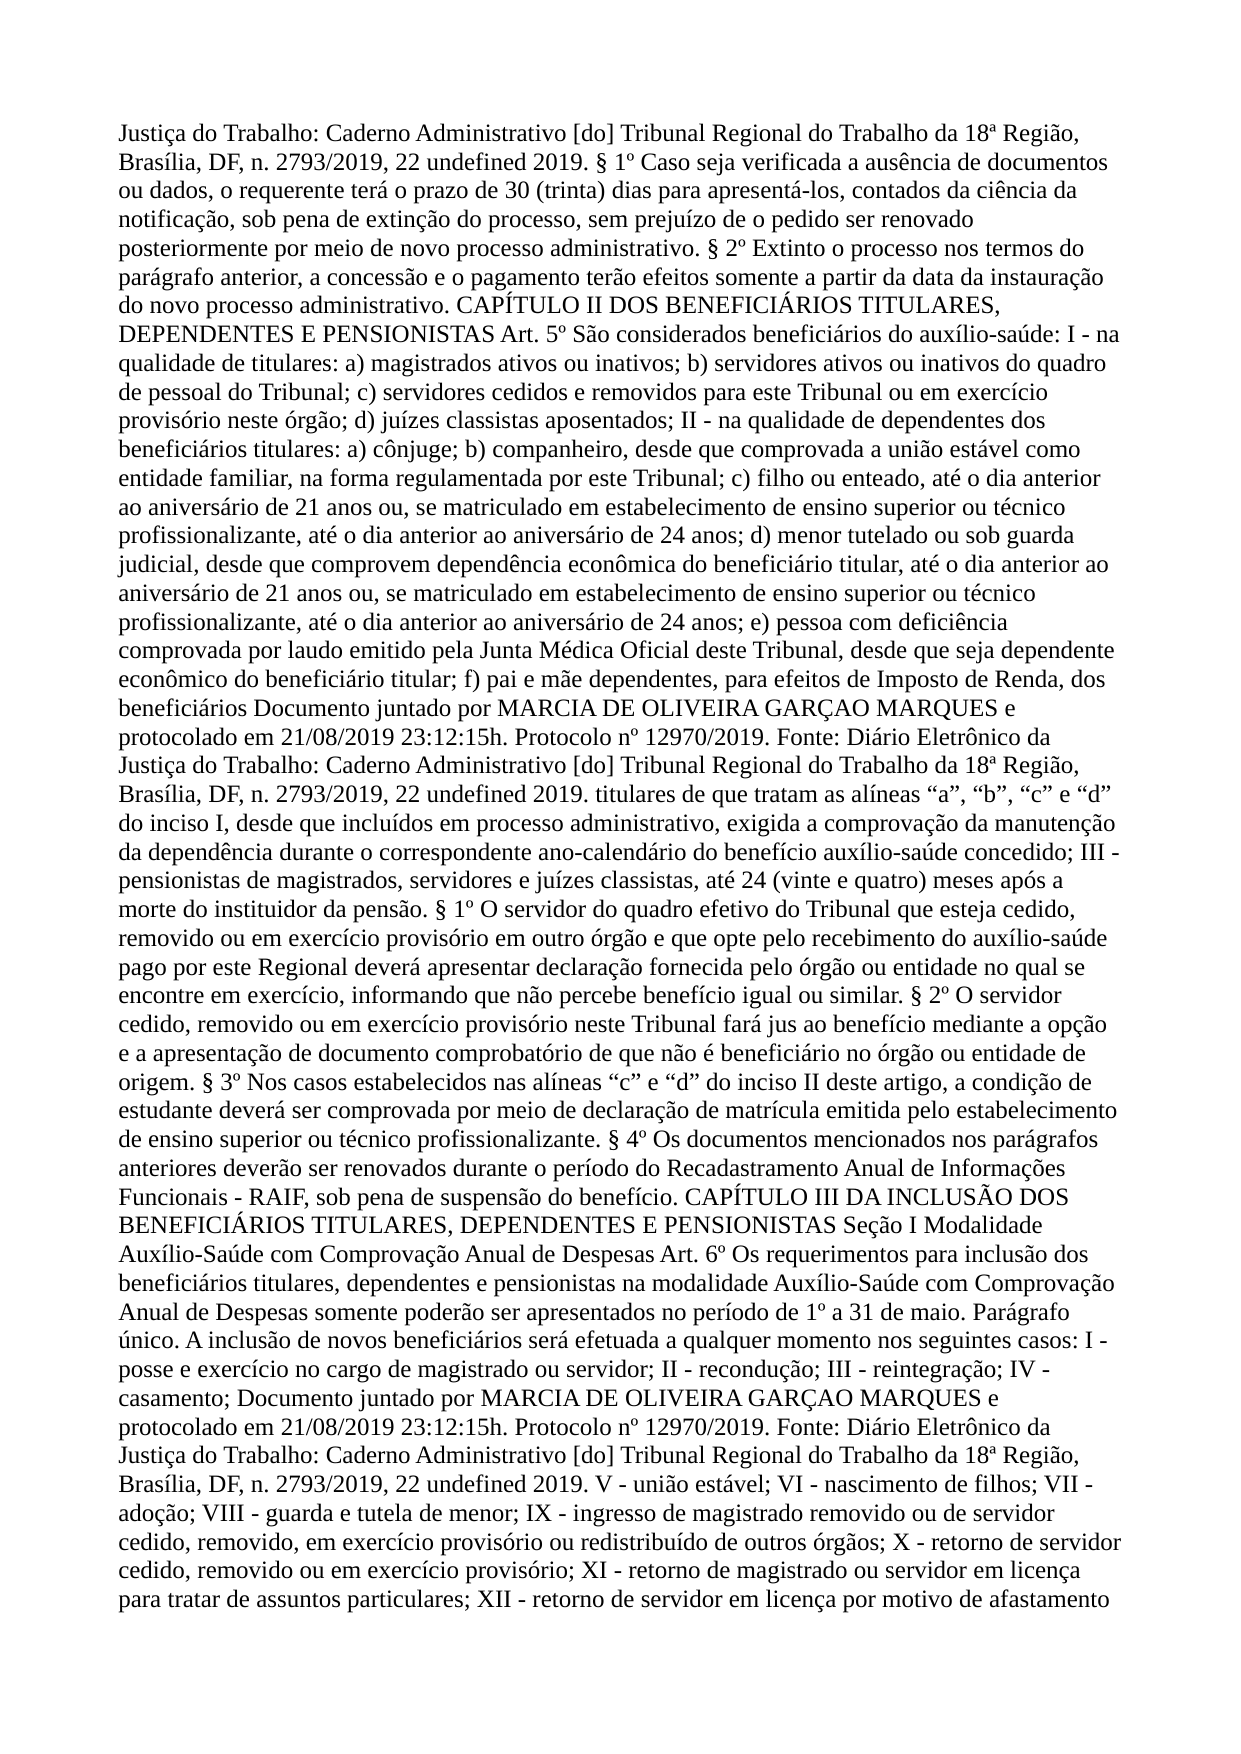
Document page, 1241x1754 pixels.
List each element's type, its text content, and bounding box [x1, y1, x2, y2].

text Justiça do Trabalho: Caderno Administrativo [do] Tribunal Regional do Trabalho da 18ª Região, Brasília, DF, n. 2793/2019, 22 undefined 2019. § 1º Caso seja verificada a ausência de documentos ou dados, o requerente terá o prazo de 30 (trinta) dias para apresentá-los, contados da ciência da notificação, sob pena de extinção do processo, sem prejuízo de o pedido ser renovado posteriormente por meio de novo processo administrativo. § 2º Extinto o processo nos termos do parágrafo anterior, a concessão e o pagamento terão efeitos somente a partir da data da instauração do novo processo administrativo. CAPÍTULO II DOS BENEFICIÁRIOS TITULARES, DEPENDENTES E PENSIONISTAS Art. 5º São considerados beneficiários do auxílio-saúde: I - na qualidade de titulares: a) magistrados ativos ou inativos; b) servidores ativos ou inativos do quadro de pessoal do Tribunal; c) servidores cedidos e removidos para este Tribunal ou em exercício provisório neste órgão; d) juízes classistas aposentados; II - na qualidade de dependentes dos beneficiários titulares: a) cônjuge; b) companheiro, desde que comprovada a união estável como entidade familiar, na forma regulamentada por este Tribunal; c) filho ou enteado, até o dia anterior ao aniversário de 21 anos ou, se matriculado em estabelecimento de ensino superior ou técnico profissionalizante, até o dia anterior ao aniversário de 24 anos; d) menor tutelado ou sob guarda judicial, desde que comprovem dependência econômica do beneficiário titular, até o dia anterior ao aniversário de 21 anos ou, se matriculado em estabelecimento de ensino superior ou técnico profissionalizante, até o dia anterior ao aniversário de 24 anos; e) pessoa com deficiência comprovada por laudo emitido pela Junta Médica Oficial deste Tribunal, desde que seja dependente econômico do beneficiário titular; f) pai e mãe dependentes, para efeitos de Imposto de Renda, dos beneficiários Documento juntado por MARCIA DE OLIVEIRA GARÇAO MARQUES e protocolado em 21/08/2019 23:12:15h. Protocolo nº 12970/2019. Fonte: Diário Eletrônico da Justiça do Trabalho: Caderno Administrativo [do] Tribunal Regional do Trabalho da 18ª Região, Brasília, DF, n. 2793/2019, 22 undefined 2019. titulares de que tratam as alíneas “a”, “b”, “c” e “d” do inciso I, desde que incluídos em processo administrativo, exigida a comprovação da manutenção da dependência durante o correspondente ano-calendário do benefício auxílio-saúde concedido; III - pensionistas de magistrados, servidores e juízes classistas, até 24 (vinte e quatro) meses após a morte do instituidor da pensão. § 1º O servidor do quadro efetivo do Tribunal que esteja cedido, removido ou em exercício provisório em outro órgão e que opte pelo recebimento do auxílio-saúde pago por este Regional deverá apresentar declaração fornecida pelo órgão ou entidade no qual se encontre em exercício, informando que não percebe benefício igual ou similar. § 2º O servidor cedido, removido ou em exercício provisório neste Tribunal fará jus ao benefício mediante a opção e a apresentação de documento comprobatório de que não é beneficiário no órgão ou entidade de origem. § 3º Nos casos estabelecidos nas alíneas “c” e “d” do inciso II deste artigo, a condição de estudante deverá ser comprovada por meio de declaração de matrícula emitida pelo estabelecimento de ensino superior ou técnico profissionalizante. § 4º Os documentos mencionados nos parágrafos anteriores deverão ser renovados durante o período do Recadastramento Anual de Informações Funcionais - RAIF, sob pena de suspensão do benefício. CAPÍTULO III DA INCLUSÃO DOS BENEFICIÁRIOS TITULARES, DEPENDENTES E PENSIONISTAS Seção I Modalidade Auxílio-Saúde com Comprovação Anual de Despesas Art. 6º Os requerimentos para inclusão dos beneficiários titulares, dependentes e pensionistas na modalidade Auxílio-Saúde com Comprovação Anual de Despesas somente poderão ser apresentados no período de 1º a 31 de maio. Parágrafo único. A inclusão de novos beneficiários será efetuada a qualquer momento nos seguintes casos: I - posse e exercício no cargo de magistrado ou servidor; II - recondução; III - reintegração; IV - casamento; Documento juntado por MARCIA DE OLIVEIRA GARÇAO MARQUES e protocolado em 21/08/2019 23:12:15h. Protocolo nº 12970/2019. Fonte: Diário Eletrônico da Justiça do Trabalho: Caderno Administrativo [do] Tribunal Regional do Trabalho da 18ª Região, Brasília, DF, n. 2793/2019, 22 undefined 2019. V - união estável; VI - nascimento de filhos; VII - adoção; VIII - guarda e tutela de menor; IX - ingresso de magistrado removido ou de servidor cedido, removido, em exercício provisório ou redistribuído de outros órgãos; X - retorno de servidor cedido, removido ou em exercício provisório; XI - retorno de magistrado ou servidor em licença para tratar de assuntos particulares; XII - retorno de servidor em licença por motivo de afastamento [118, 118, 1122, 1613]
